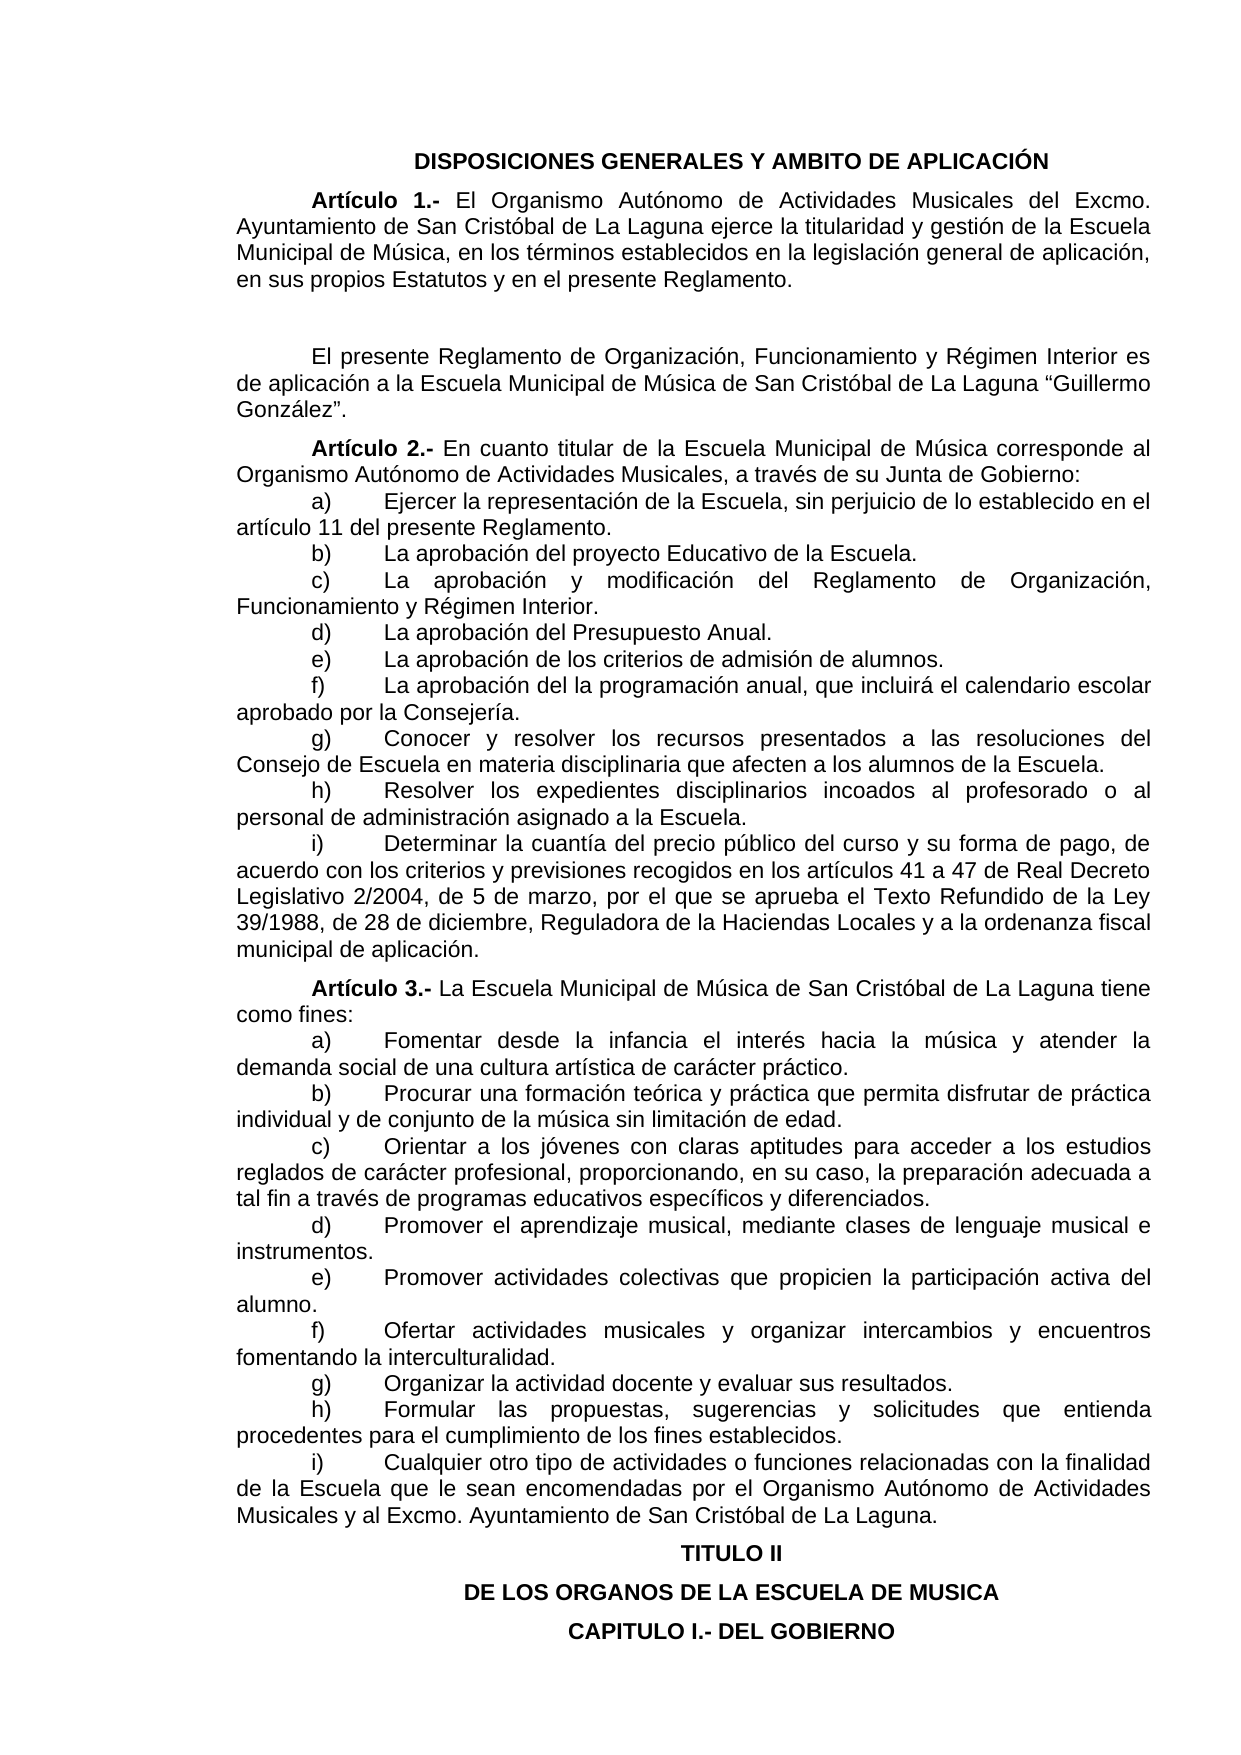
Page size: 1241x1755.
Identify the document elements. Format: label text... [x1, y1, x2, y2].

list Organizar la actividad docente y evaluar sus resultados. [236, 1370, 1152, 1396]
text Artículo 1.- El Organismo Autónomo de Actividades Musicales del Excmo. Ayuntamiento de San Cristóbal de La Laguna ejerce la titularidad y gestión de la Escuela Municipal de Música, en los términos establecidos en la legislación general de aplicación, en sus propios Estatutos y en el presente Reglamento. [236, 187, 1152, 292]
subtitle DISPOSICIONES GENERALES Y AMBITO DE APLICACIÓN [236, 148, 1152, 174]
list Orientar a los jóvenes con claras aptitudes para acceder a los estudios reglados de carácter profesional, proporcionando, en su caso, la preparación adecuada a tal fin a través de programas educativos específicos y diferenciados. [236, 1133, 1152, 1212]
list La aprobación del la programación anual, que incluirá el calendario escolar aprobado por la Consejería. [236, 672, 1152, 725]
subtitle TITULO II [236, 1540, 1152, 1567]
list Fomentar desde la infancia el interés hacia la música y atender la demanda social de una cultura artística de carácter práctico. [236, 1027, 1152, 1080]
list La aprobación y modificación del Reglamento de Organización, Funcionamiento y Régimen Interior. [236, 567, 1152, 619]
list La aprobación del proyecto Educativo de la Escuela. [236, 540, 1152, 567]
text Artículo 3.- La Escuela Municipal de Música de San Cristóbal de La Laguna tiene como fines: [236, 974, 1152, 1027]
list Formular las propuestas, sugerencias y solicitudes que entienda procedentes para el cumplimiento de los fines establecidos. [236, 1396, 1152, 1449]
text Artículo 2.- En cuanto titular de la Escuela Municipal de Música corresponde al Organismo Autónomo de Actividades Musicales, a través de su Junta de Gobierno: [236, 435, 1152, 488]
text DE LOS ORGANOS DE LA ESCUELA DE MUSICA [236, 1579, 1152, 1606]
list La aprobación del Presupuesto Anual. [236, 619, 1152, 646]
list Promover el aprendizaje musical, mediante clases de lenguaje musical e instrumentos. [236, 1212, 1152, 1264]
list Procurar una formación teórica y práctica que permita disfrutar de práctica individual y de conjunto de la música sin limitación de edad. [236, 1080, 1152, 1133]
list Ejercer la representación de la Escuela, sin perjuicio de lo establecido en el artículo 11 del presente Reglamento. [236, 488, 1152, 540]
list Cualquier otro tipo de actividades o funciones relacionadas con la finalidad de la Escuela que le sean encomendadas por el Organismo Autónomo de Actividades Musicales y al Excmo. Ayuntamiento de San Cristóbal de La Laguna. [236, 1449, 1152, 1528]
list Resolver los expedientes disciplinarios incoados al profesorado o al personal de administración asignado a la Escuela. [236, 777, 1152, 830]
list Conocer y resolver los recursos presentados a las resoluciones del Consejo de Escuela en materia disciplinaria que afecten a los alumnos de la Escuela. [236, 725, 1152, 777]
list La aprobación de los criterios de admisión de alumnos. [236, 646, 1152, 672]
list Determinar la cuantía del precio público del curso y su forma de pago, de acuerdo con los criterios y previsiones recogidos en los artículos 41 a 47 de Real Decreto Legislativo 2/2004, de 5 de marzo, por el que se aprueba el Texto Refundido de la Ley 39/1988, de 28 de diciembre, Reguladora de la Haciendas Locales y a la ordenanza fiscal municipal de aplicación. [236, 830, 1152, 962]
text El presente Reglamento de Organización, Funcionamiento y Régimen Interior es de aplicación a la Escuela Municipal de Música de San Cristóbal de La Laguna “Guillermo González”. [236, 343, 1152, 422]
subtitle CAPITULO I.- DEL GOBIERNO [236, 1618, 1152, 1644]
list Promover actividades colectivas que propicien la participación activa del alumno. [236, 1264, 1152, 1317]
list Ofertar actividades musicales y organizar intercambios y encuentros fomentando la interculturalidad. [236, 1317, 1152, 1370]
